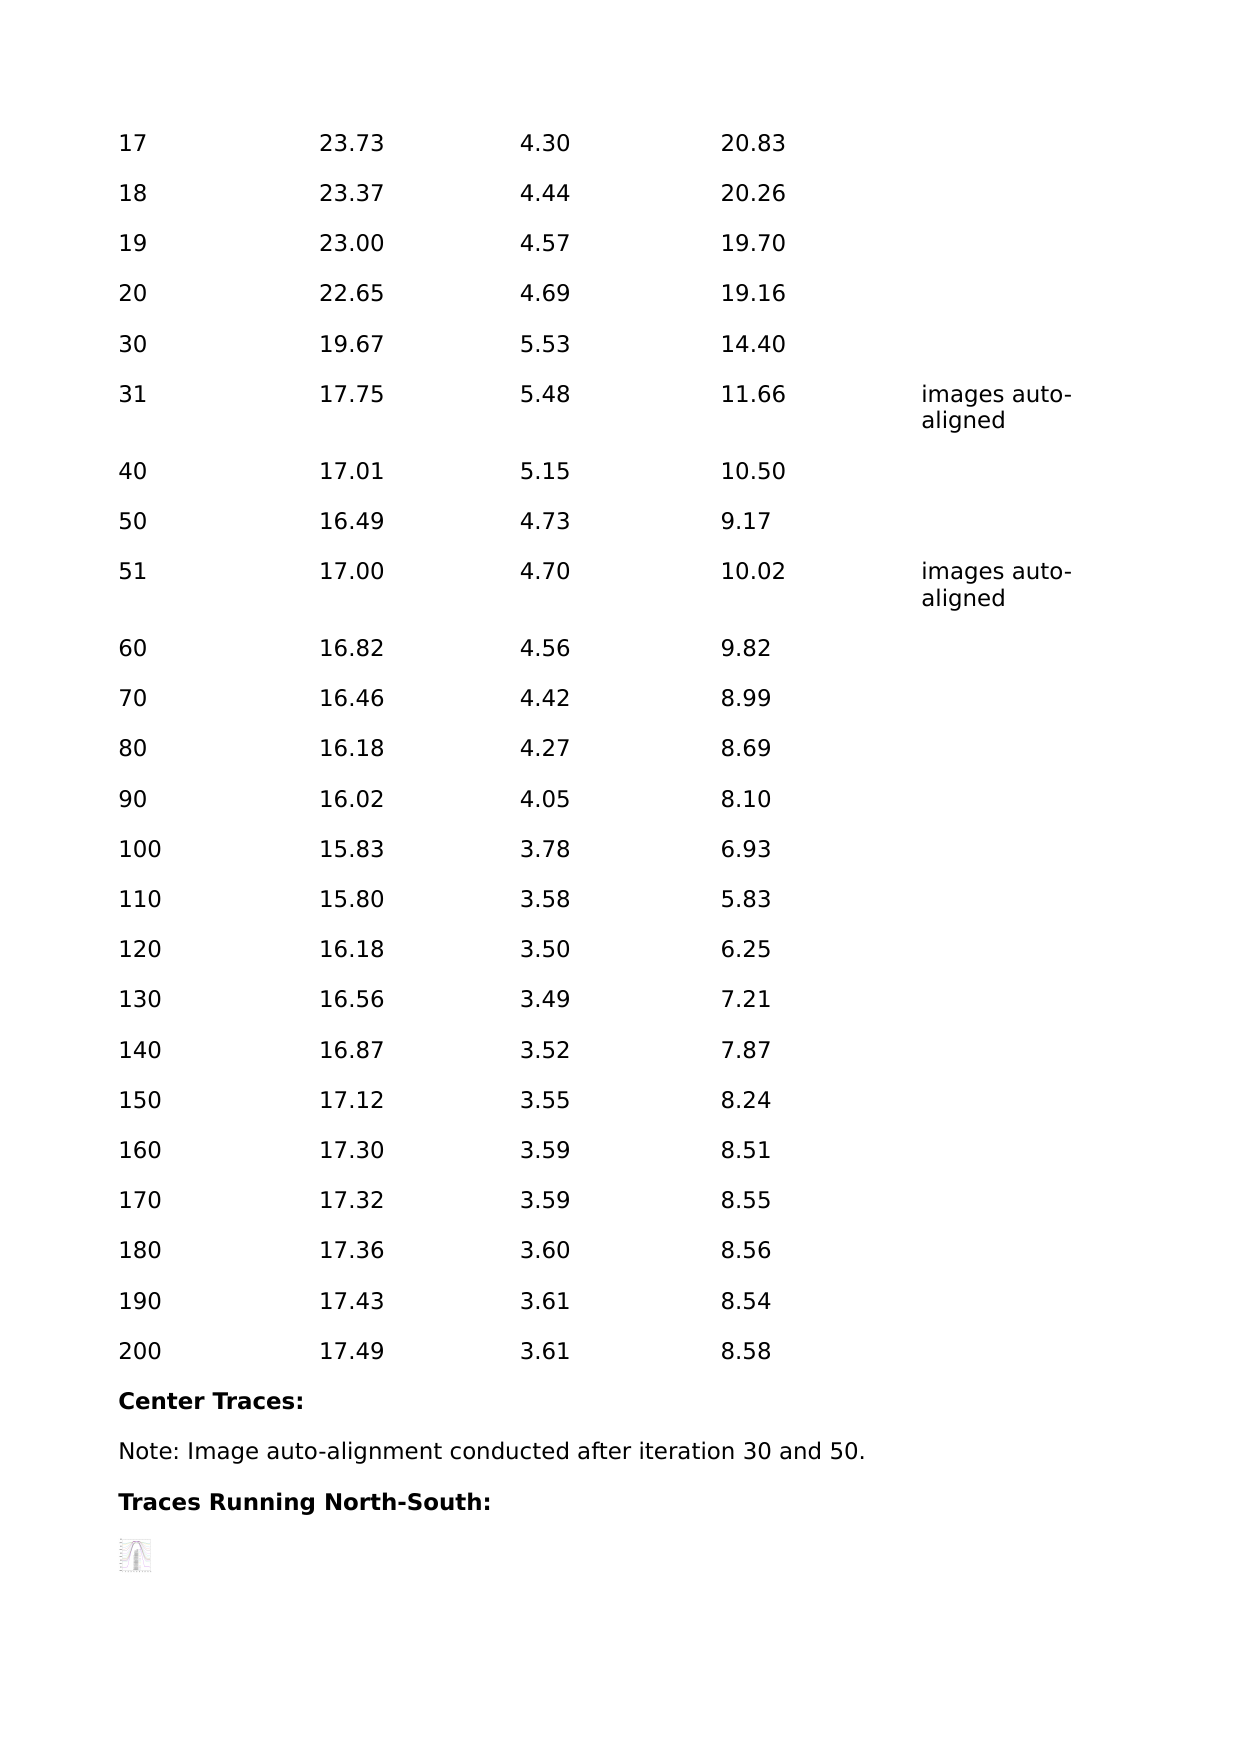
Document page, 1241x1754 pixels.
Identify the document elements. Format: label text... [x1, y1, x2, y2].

table_cell 19.67 [319, 319, 519, 369]
table_cell 4.44 [520, 168, 720, 218]
table_cell 5.83 [720, 874, 921, 924]
table_cell 4.73 [520, 496, 720, 546]
table_cell [921, 319, 1122, 369]
table_cell 60 [118, 623, 319, 673]
table_cell 17.00 [319, 546, 519, 623]
table_cell [921, 269, 1122, 319]
table_cell [921, 118, 1122, 168]
table_cell 8.56 [720, 1226, 921, 1276]
table_cell 31 [118, 369, 319, 446]
table_cell 19 [118, 219, 319, 269]
table_cell 17.36 [319, 1226, 519, 1276]
table_cell 8.51 [720, 1125, 921, 1176]
table_cell 170 [118, 1176, 319, 1226]
table_cell 18 [118, 168, 319, 218]
table_cell 8.10 [720, 774, 921, 824]
table_cell 17.30 [319, 1125, 519, 1176]
text Note: Image auto-alignment conducted after iteration 30 and 50. [118, 1438, 1122, 1465]
table_cell [921, 1326, 1122, 1376]
table_cell 16.18 [319, 925, 519, 975]
table_cell 150 [118, 1075, 319, 1125]
table_cell [921, 168, 1122, 218]
table_cell images auto-aligned [921, 546, 1122, 623]
table_cell 130 [118, 975, 319, 1025]
table_cell 200 [118, 1326, 319, 1376]
table_cell 16.56 [319, 975, 519, 1025]
table_cell 8.58 [720, 1326, 921, 1376]
table_cell 17 [118, 118, 319, 168]
table_cell 3.55 [520, 1075, 720, 1125]
table_cell 3.59 [520, 1125, 720, 1176]
table_cell 23.00 [319, 219, 519, 269]
table_cell 5.53 [520, 319, 720, 369]
table_cell 8.55 [720, 1176, 921, 1226]
table_cell 140 [118, 1025, 319, 1075]
table_cell 22.65 [319, 269, 519, 319]
table_cell 8.69 [720, 724, 921, 774]
table_cell 110 [118, 874, 319, 924]
table_cell [921, 824, 1122, 874]
table_cell 9.17 [720, 496, 921, 546]
table_cell [921, 724, 1122, 774]
table_cell 10.02 [720, 546, 921, 623]
table_cell 17.32 [319, 1176, 519, 1226]
table_cell 17.01 [319, 446, 519, 496]
table_cell 8.54 [720, 1276, 921, 1326]
table_cell 3.50 [520, 925, 720, 975]
table_cell [921, 219, 1122, 269]
table_cell 10.50 [720, 446, 921, 496]
table_cell 3.61 [520, 1326, 720, 1376]
table_cell [921, 446, 1122, 496]
table_cell 5.15 [520, 446, 720, 496]
table_cell 16.02 [319, 774, 519, 824]
table_cell 5.48 [520, 369, 720, 446]
table_cell 7.87 [720, 1025, 921, 1075]
table_cell 15.83 [319, 824, 519, 874]
table_cell 17.43 [319, 1276, 519, 1326]
table_cell 23.73 [319, 118, 519, 168]
table_cell [921, 874, 1122, 924]
table_cell 4.30 [520, 118, 720, 168]
table_cell 120 [118, 925, 319, 975]
table_cell 70 [118, 674, 319, 724]
table_cell 160 [118, 1125, 319, 1176]
table_cell 4.69 [520, 269, 720, 319]
table_cell 9.82 [720, 623, 921, 673]
table_cell 20.26 [720, 168, 921, 218]
table_cell 4.70 [520, 546, 720, 623]
table_cell 14.40 [720, 319, 921, 369]
table_cell [921, 1176, 1122, 1226]
table_cell [921, 1125, 1122, 1176]
table_cell 17.75 [319, 369, 519, 446]
table_cell 16.18 [319, 724, 519, 774]
table_cell 20.83 [720, 118, 921, 168]
table_cell 16.49 [319, 496, 519, 546]
picture [118, 1538, 152, 1573]
table_cell 4.27 [520, 724, 720, 774]
table_cell 4.05 [520, 774, 720, 824]
table_cell images auto-aligned [921, 369, 1122, 446]
table_cell 51 [118, 546, 319, 623]
table_cell 3.61 [520, 1276, 720, 1326]
table_cell 16.87 [319, 1025, 519, 1075]
text Traces Running North-South: [118, 1489, 1122, 1515]
table_cell 4.42 [520, 674, 720, 724]
table_cell [921, 1226, 1122, 1276]
table_cell 40 [118, 446, 319, 496]
table_cell 16.82 [319, 623, 519, 673]
table_cell 20 [118, 269, 319, 319]
table_cell [921, 925, 1122, 975]
table_cell 90 [118, 774, 319, 824]
table_cell 3.52 [520, 1025, 720, 1075]
table_cell 17.12 [319, 1075, 519, 1125]
table_cell [921, 496, 1122, 546]
table_cell [921, 774, 1122, 824]
table_cell [921, 1075, 1122, 1125]
table_cell 23.37 [319, 168, 519, 218]
table_cell 3.49 [520, 975, 720, 1025]
table_cell 4.56 [520, 623, 720, 673]
table_cell 30 [118, 319, 319, 369]
table_cell [921, 1025, 1122, 1075]
table_cell 100 [118, 824, 319, 874]
table_cell 16.46 [319, 674, 519, 724]
table_cell 15.80 [319, 874, 519, 924]
table_cell 50 [118, 496, 319, 546]
table_cell 8.24 [720, 1075, 921, 1125]
table_cell 6.25 [720, 925, 921, 975]
table_cell 19.70 [720, 219, 921, 269]
text Center Traces: [118, 1388, 1122, 1415]
table_cell 3.60 [520, 1226, 720, 1276]
table_cell 8.99 [720, 674, 921, 724]
table_cell 190 [118, 1276, 319, 1326]
table_cell 3.78 [520, 824, 720, 874]
table_cell 4.57 [520, 219, 720, 269]
table_cell [921, 623, 1122, 673]
table_cell 19.16 [720, 269, 921, 319]
table_cell 3.58 [520, 874, 720, 924]
table_cell [921, 975, 1122, 1025]
table_cell [921, 674, 1122, 724]
table_cell 17.49 [319, 1326, 519, 1376]
table_cell 180 [118, 1226, 319, 1276]
table_cell 6.93 [720, 824, 921, 874]
table_cell 7.21 [720, 975, 921, 1025]
table_cell 80 [118, 724, 319, 774]
table_cell [921, 1276, 1122, 1326]
table_cell 11.66 [720, 369, 921, 446]
table_cell 3.59 [520, 1176, 720, 1226]
